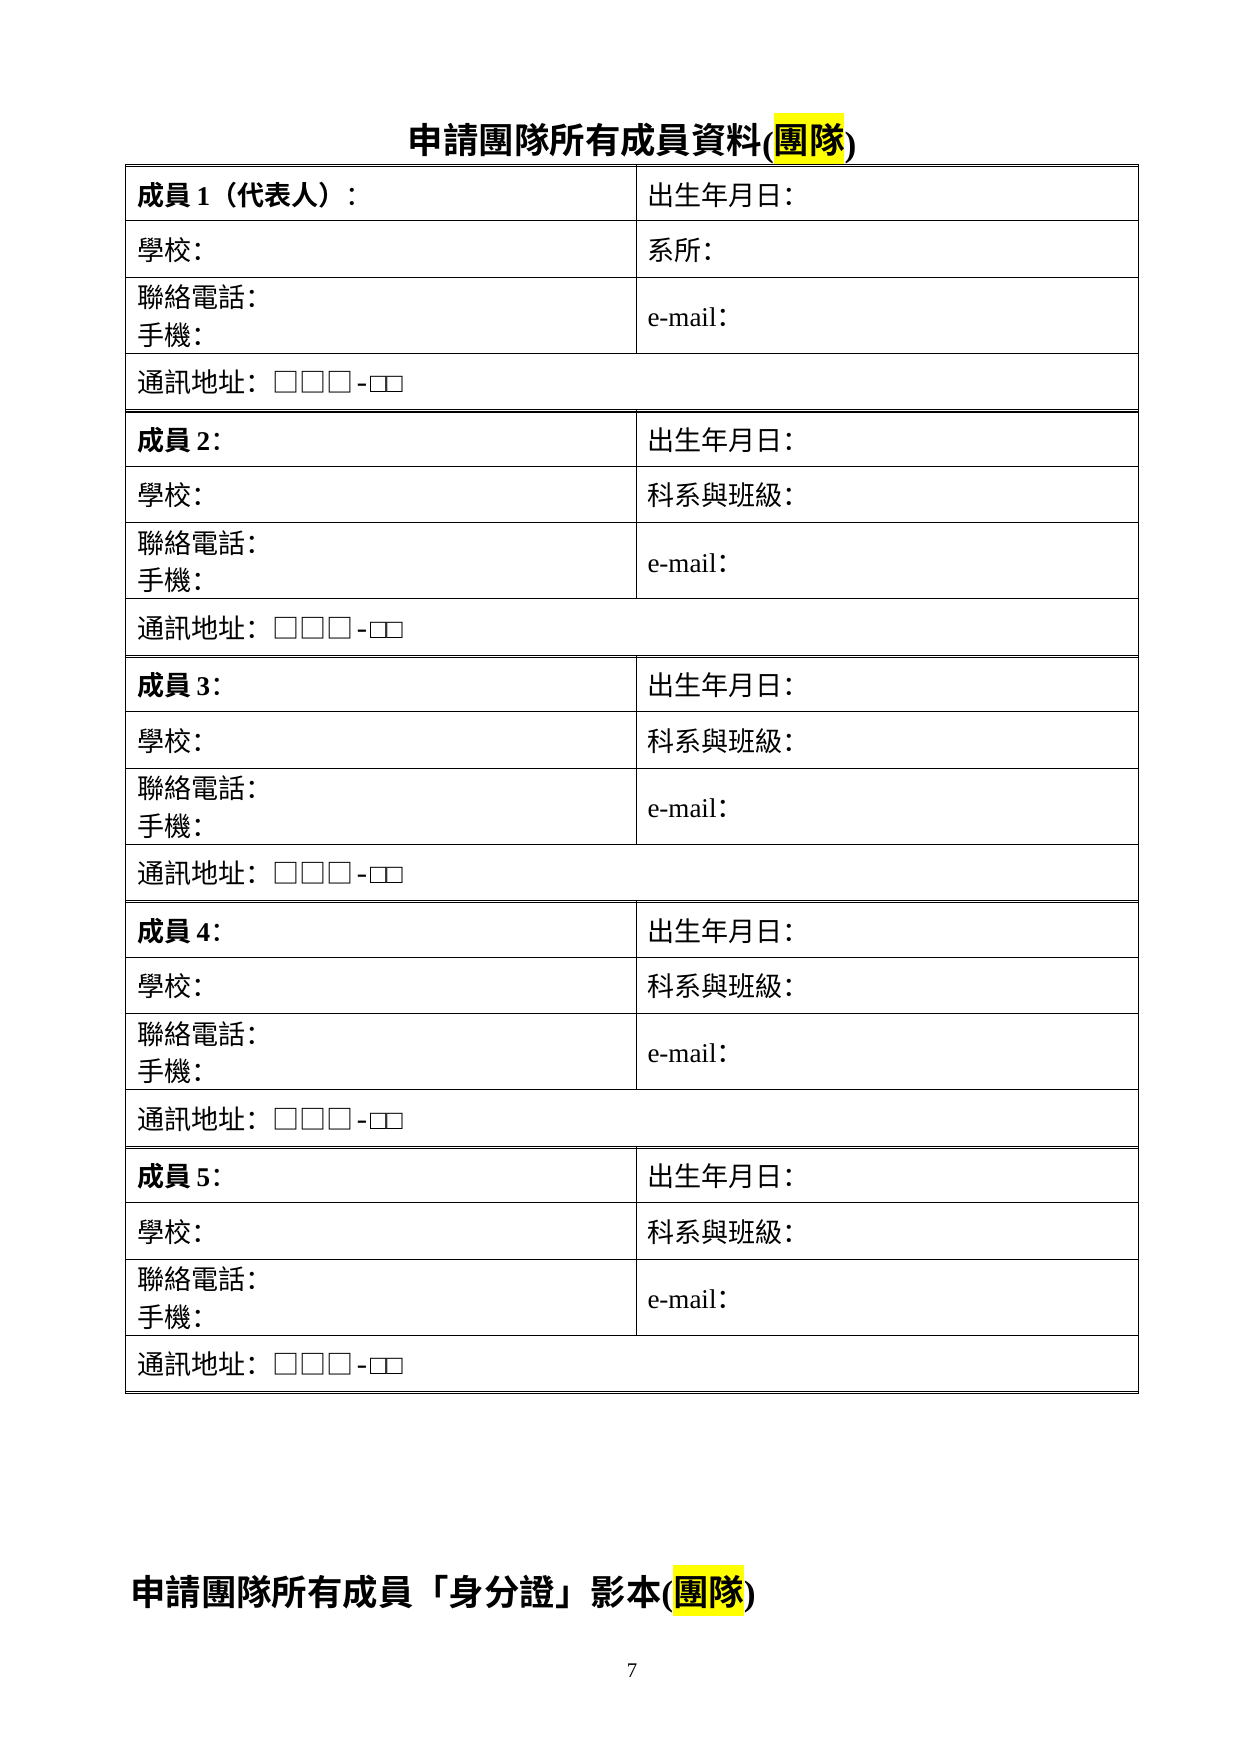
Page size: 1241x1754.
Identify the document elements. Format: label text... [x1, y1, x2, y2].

table_cell 學校： [126, 467, 636, 522]
table_cell 通訊地址：□□□-□□ [126, 845, 1138, 900]
table_cell 科系與班級： [637, 1203, 1138, 1258]
table_cell 成員3： [126, 658, 636, 711]
table_cell 學校： [126, 1203, 636, 1258]
table_cell 通訊地址：□□□-□□ [126, 1090, 1138, 1146]
table_cell e-mail： [637, 769, 1138, 844]
table_cell 出生年月日： [637, 658, 1138, 711]
table_cell 聯絡電話： 手機： [126, 1014, 636, 1089]
table_header 出生年月日： [637, 167, 1138, 220]
table_cell 科系與班級： [637, 712, 1138, 768]
text 申請團隊所有成員資料(團隊) [130, 118, 1134, 164]
table_cell 通訊地址：□□□-□□ [126, 354, 1138, 409]
table_cell 聯絡電話： 手機： [126, 1260, 636, 1334]
table_cell 出生年月日： [637, 413, 1138, 466]
table_cell e-mail： [637, 523, 1138, 598]
table_cell 聯絡電話： 手機： [126, 769, 636, 844]
table_cell 通訊地址：□□□-□□ [126, 599, 1138, 655]
table_cell e-mail： [637, 1014, 1138, 1089]
table_cell 學校： [126, 221, 636, 277]
table_cell 學校： [126, 712, 636, 768]
table_cell 成員4： [126, 903, 636, 957]
table_cell 聯絡電話： 手機： [126, 523, 636, 598]
table_cell 聯絡電話： 手機： [126, 278, 636, 353]
table_header 成員1（代表人）： [126, 167, 636, 220]
table_cell 學校： [126, 958, 636, 1013]
table_cell e-mail： [637, 278, 1138, 353]
text 申請團隊所有成員「身分證」影本(團隊) [130, 1577, 1134, 1613]
table_cell 科系與班級： [637, 958, 1138, 1013]
table_cell e-mail： [637, 1260, 1138, 1334]
table_cell 系所： [637, 221, 1138, 277]
table_cell 成員2： [126, 413, 636, 466]
table_cell 出生年月日： [637, 1149, 1138, 1202]
table_cell 成員5： [126, 1149, 636, 1202]
table_cell 通訊地址：□□□-□□ [126, 1336, 1138, 1391]
table_cell 科系與班級： [637, 467, 1138, 522]
table_cell 出生年月日： [637, 903, 1138, 957]
